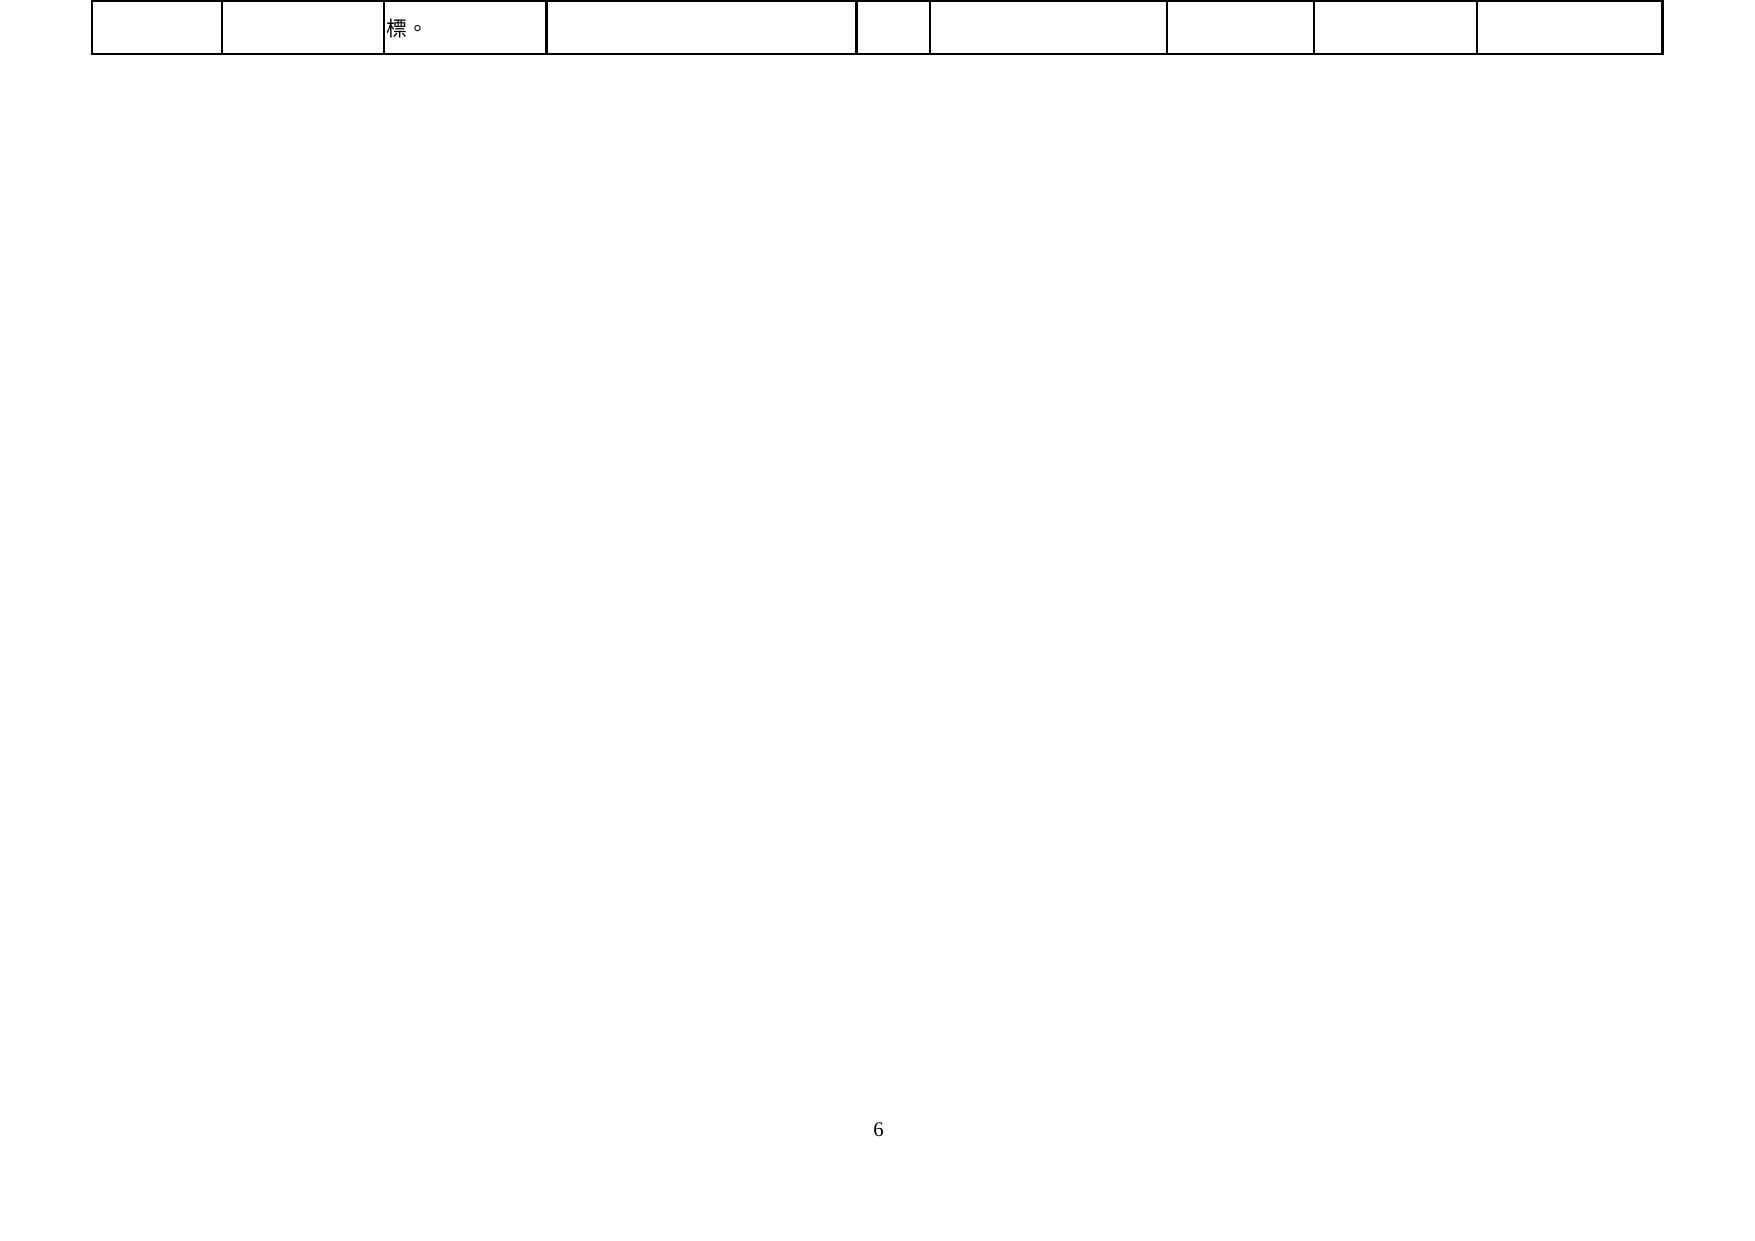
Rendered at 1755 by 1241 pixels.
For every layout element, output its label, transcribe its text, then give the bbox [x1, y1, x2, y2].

table_cell [1168, 2, 1313, 53]
table_cell [548, 2, 855, 53]
table_cell [223, 2, 383, 53]
table_cell [93, 2, 221, 53]
table_cell [858, 2, 929, 53]
table_cell [931, 2, 1166, 53]
table_cell [1315, 2, 1476, 53]
table_cell 標。 [385, 2, 545, 53]
table_cell [1478, 2, 1661, 53]
